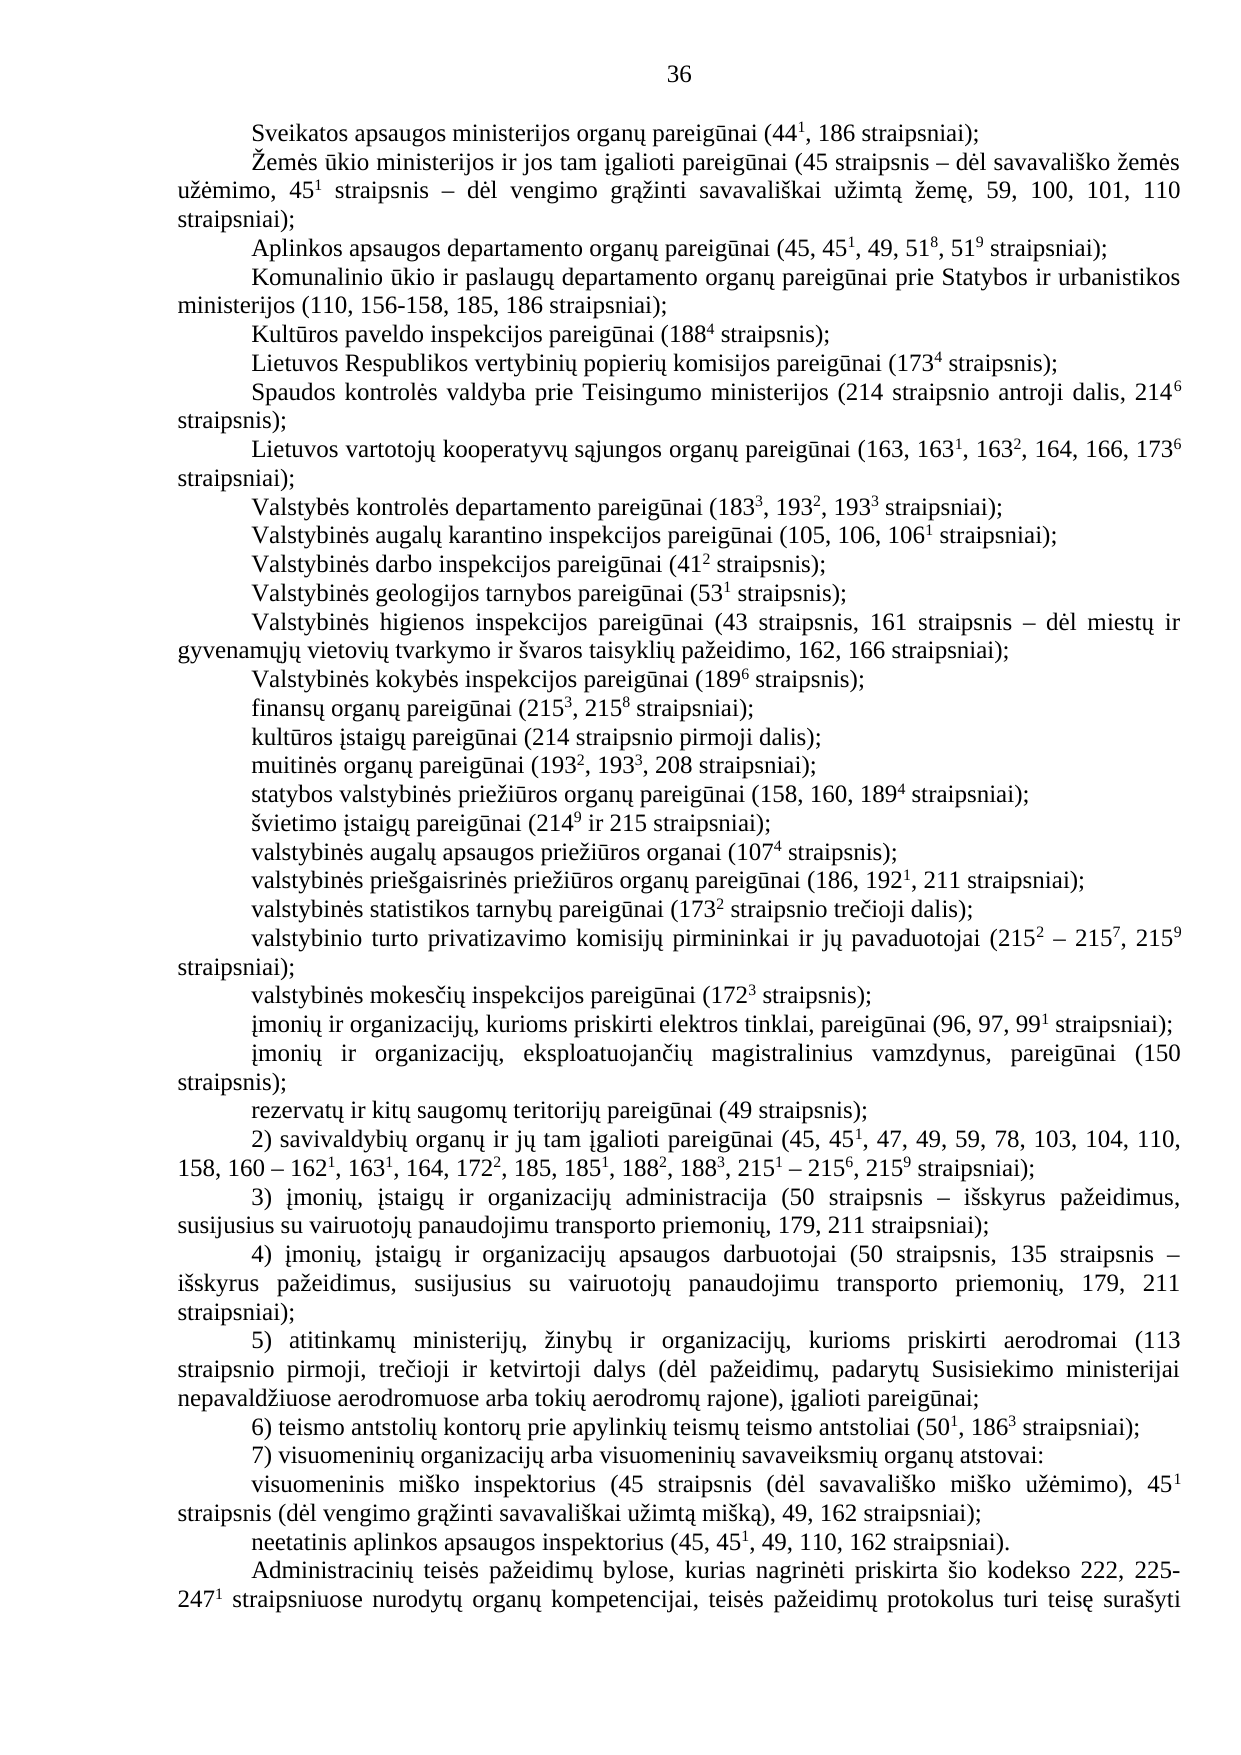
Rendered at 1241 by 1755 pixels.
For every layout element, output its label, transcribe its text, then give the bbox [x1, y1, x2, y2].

text įmonių ir organizacijų, eksploatuojančių magistralinius vamzdynus, pareigūnai (150 straipsnis); [177, 1038, 1181, 1096]
text 4) įmonių, įstaigų ir organizacijų apsaugos darbuotojai (50 straipsnis, 135 straipsnis – išskyrus pažeidimus, susijusius su vairuotojų panaudojimu transporto priemonių, 179, 211 straipsniai); [177, 1239, 1181, 1326]
text 2) savivaldybių organų ir jų tam įgalioti pareigūnai (45, 451, 47, 49, 59, 78, 103, 104, 110, 158, 160 – 1621, 1631, 164, 1722, 185, 1851, 1882, 1883, 2151 – 2156, 2159 straipsniai); [177, 1124, 1181, 1182]
text valstybinės priešgaisrinės priežiūros organų pareigūnai (186, 1921, 211 straipsniai); [177, 866, 1181, 894]
text visuomeninis miško inspektorius (45 straipsnis (dėl savavališko miško užėmimo), 451 straipsnis (dėl vengimo grąžinti savavališkai užimtą mišką), 49, 162 straipsniai); [177, 1469, 1181, 1527]
text rezervatų ir kitų saugomų teritorijų pareigūnai (49 straipsnis); [177, 1096, 1181, 1124]
text Aplinkos apsaugos departamento organų pareigūnai (45, 451, 49, 518, 519 straipsniai); [177, 233, 1181, 262]
text Valstybinės geologijos tarnybos pareigūnai (531 straipsnis); [177, 578, 1181, 607]
text Žemės ūkio ministerijos ir jos tam įgalioti pareigūnai (45 straipsnis – dėl savavališko žemės užėmimo, 451 straipsnis – dėl vengimo grąžinti savavališkai užimtą žemę, 59, 100, 101, 110 straipsniai); [177, 147, 1181, 233]
text Valstybinės darbo inspekcijos pareigūnai (412 straipsnis); [177, 549, 1181, 578]
text Lietuvos vartotojų kooperatyvų sąjungos organų pareigūnai (163, 1631, 1632, 164, 166, 1736 straipsniai); [177, 434, 1181, 492]
text švietimo įstaigų pareigūnai (2149 ir 215 straipsniai); [177, 808, 1181, 837]
text Valstybinės kokybės inspekcijos pareigūnai (1896 straipsnis); [177, 664, 1181, 693]
text valstybinės statistikos tarnybų pareigūnai (1732 straipsnio trečioji dalis); [177, 894, 1181, 923]
text Lietuvos Respublikos vertybinių popierių komisijos pareigūnai (1734 straipsnis); [177, 348, 1181, 377]
text įmonių ir organizacijų, kurioms priskirti elektros tinklai, pareigūnai (96, 97, 991 straipsniai); [177, 1009, 1181, 1038]
text kultūros įstaigų pareigūnai (214 straipsnio pirmoji dalis); [177, 722, 1181, 751]
text Valstybinės higienos inspekcijos pareigūnai (43 straipsnis, 161 straipsnis – dėl miestų ir gyvenamųjų vietovių tvarkymo ir švaros taisyklių pažeidimo, 162, 166 straipsniai); [177, 607, 1181, 664]
text Administracinių teisės pažeidimų bylose, kurias nagrinėti priskirta šio kodekso 222, 225-2471 straipsniuose nurodytų organų kompetencijai, teisės pažeidimų protokolus turi teisę surašyti [177, 1556, 1181, 1613]
text Valstybės kontrolės departamento pareigūnai (1833, 1932, 1933 straipsniai); [177, 492, 1181, 521]
text neetatinis aplinkos apsaugos inspektorius (45, 451, 49, 110, 162 straipsniai). [177, 1527, 1181, 1556]
text 5) atitinkamų ministerijų, žinybų ir organizacijų, kurioms priskirti aerodromai (113 straipsnio pirmoji, trečioji ir ketvirtoji dalys (dėl pažeidimų, padarytų Susisiekimo ministerijai nepavaldžiuose aerodromuose arba tokių aerodromų rajone), įgalioti pareigūnai; [177, 1326, 1181, 1412]
text valstybinės mokesčių inspekcijos pareigūnai (1723 straipsnis); [177, 981, 1181, 1009]
text Komunalinio ūkio ir paslaugų departamento organų pareigūnai prie Statybos ir urbanistikos ministerijos (110, 156-158, 185, 186 straipsniai); [177, 262, 1181, 319]
text 3) įmonių, įstaigų ir organizacijų administracija (50 straipsnis – išskyrus pažeidimus, susijusius su vairuotojų panaudojimu transporto priemonių, 179, 211 straipsniai); [177, 1182, 1181, 1239]
text valstybinio turto privatizavimo komisijų pirmininkai ir jų pavaduotojai (2152 – 2157, 2159 straipsniai); [177, 923, 1181, 981]
text muitinės organų pareigūnai (1932, 1933, 208 straipsniai); [177, 751, 1181, 779]
text 7) visuomeninių organizacijų arba visuomeninių savaveiksmių organų atstovai: [177, 1441, 1181, 1469]
text finansų organų pareigūnai (2153, 2158 straipsniai); [177, 693, 1181, 722]
text Valstybinės augalų karantino inspekcijos pareigūnai (105, 106, 1061 straipsniai); [177, 521, 1181, 549]
text Spaudos kontrolės valdyba prie Teisingumo ministerijos (214 straipsnio antroji dalis, 2146 straipsnis); [177, 377, 1181, 434]
text Kultūros paveldo inspekcijos pareigūnai (1884 straipsnis); [177, 319, 1181, 348]
text 6) teismo antstolių kontorų prie apylinkių teismų teismo antstoliai (501, 1863 straipsniai); [177, 1412, 1181, 1441]
text Sveikatos apsaugos ministerijos organų pareigūnai (441, 186 straipsniai); [177, 118, 1181, 147]
text valstybinės augalų apsaugos priežiūros organai (1074 straipsnis); [177, 837, 1181, 866]
text statybos valstybinės priežiūros organų pareigūnai (158, 160, 1894 straipsniai); [177, 779, 1181, 808]
